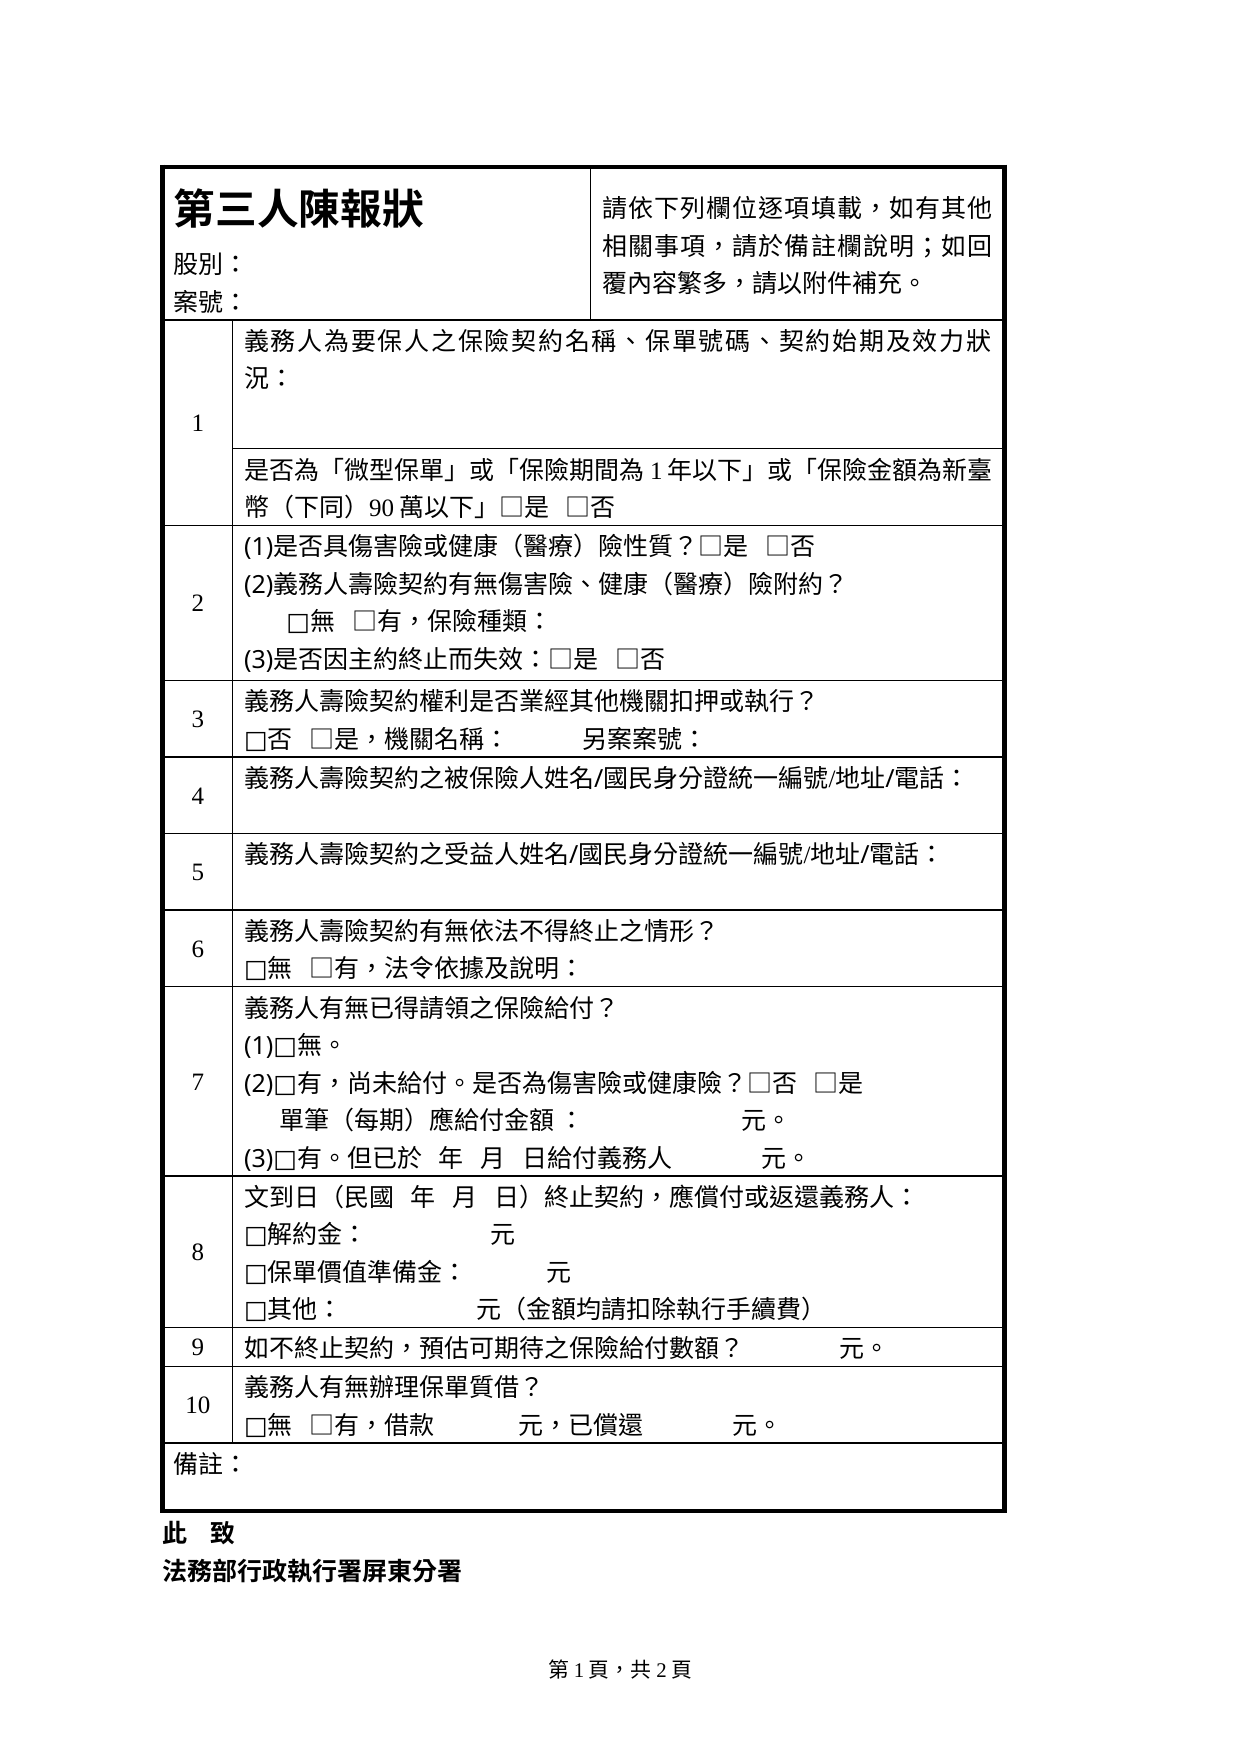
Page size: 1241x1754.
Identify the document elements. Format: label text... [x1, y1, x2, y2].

table_cell 義務人有無已得請領之保險給付？ (1)□無。 (2)□有，尚未給付。是否為傷害險或健康險？□否 □是 單筆（每期）應給付金額 ： 元。 (3)□有。但已於 年 月 日給付義務人 元。 [233, 987, 1002, 1175]
table_cell 義務人有無辦理保單質借？ □無 □有，借款 元，已償還 元。 [233, 1367, 1002, 1442]
text 此 致 [162, 1513, 1092, 1551]
table_cell 義務人壽險契約權利是否業經其他機關扣押或執行？ □否 □是，機關名稱： 另案案號： [233, 681, 1002, 756]
table_cell 10 [165, 1367, 232, 1442]
table_header 第三人陳報狀 股別： 案號： [165, 169, 590, 319]
table_cell 義務人壽險契約有無依法不得終止之情形？ □無 □有，法令依據及說明： [233, 911, 1002, 986]
table_cell 2 [165, 526, 232, 679]
table_cell 6 [165, 911, 232, 986]
text 法務部行政執行署屏東分署 [162, 1551, 1092, 1588]
table_cell 如不終止契約，預估可期待之保險給付數額？ 元。 [233, 1328, 1002, 1366]
table_cell 是否為「微型保單」或「保險期間為1年以下」或「保險金額為新臺幣（下同）90萬以下」□是 □否 [233, 449, 1002, 524]
table_cell 1 [165, 321, 232, 524]
table_cell (1)是否具傷害險或健康（醫療）險性質？□是 □否 (2)義務人壽險契約有無傷害險、健康（醫療）險附約？ □無 □有，保險種類： (3)是否因主約終止而失效：□是 □否 [233, 526, 1002, 679]
table_cell 3 [165, 681, 232, 756]
table_header 請依下列欄位逐項填載，如有其他相關事項，請於備註欄說明；如回覆內容繁多，請以附件補充。 [591, 169, 1002, 319]
table_cell 備註： [165, 1444, 1002, 1508]
table_cell 義務人壽險契約之受益人姓名/國民身分證統一編號/地址/電話： [233, 834, 1002, 909]
table_cell 義務人壽險契約之被保險人姓名/國民身分證統一編號/地址/電話： [233, 758, 1002, 833]
table_cell 4 [165, 758, 232, 833]
table_cell 7 [165, 987, 232, 1175]
table_cell 義務人為要保人之保險契約名稱、保單號碼、契約始期及效力狀況： [233, 321, 1002, 448]
table_cell 5 [165, 834, 232, 909]
table_cell 9 [165, 1328, 232, 1366]
table_cell 文到日（民國 年 月 日）終止契約，應償付或返還義務人： □解約金： 元 □保單價值準備金： 元 □其他： 元（金額均請扣除執行手續費） [233, 1177, 1002, 1326]
table_cell 8 [165, 1177, 232, 1326]
